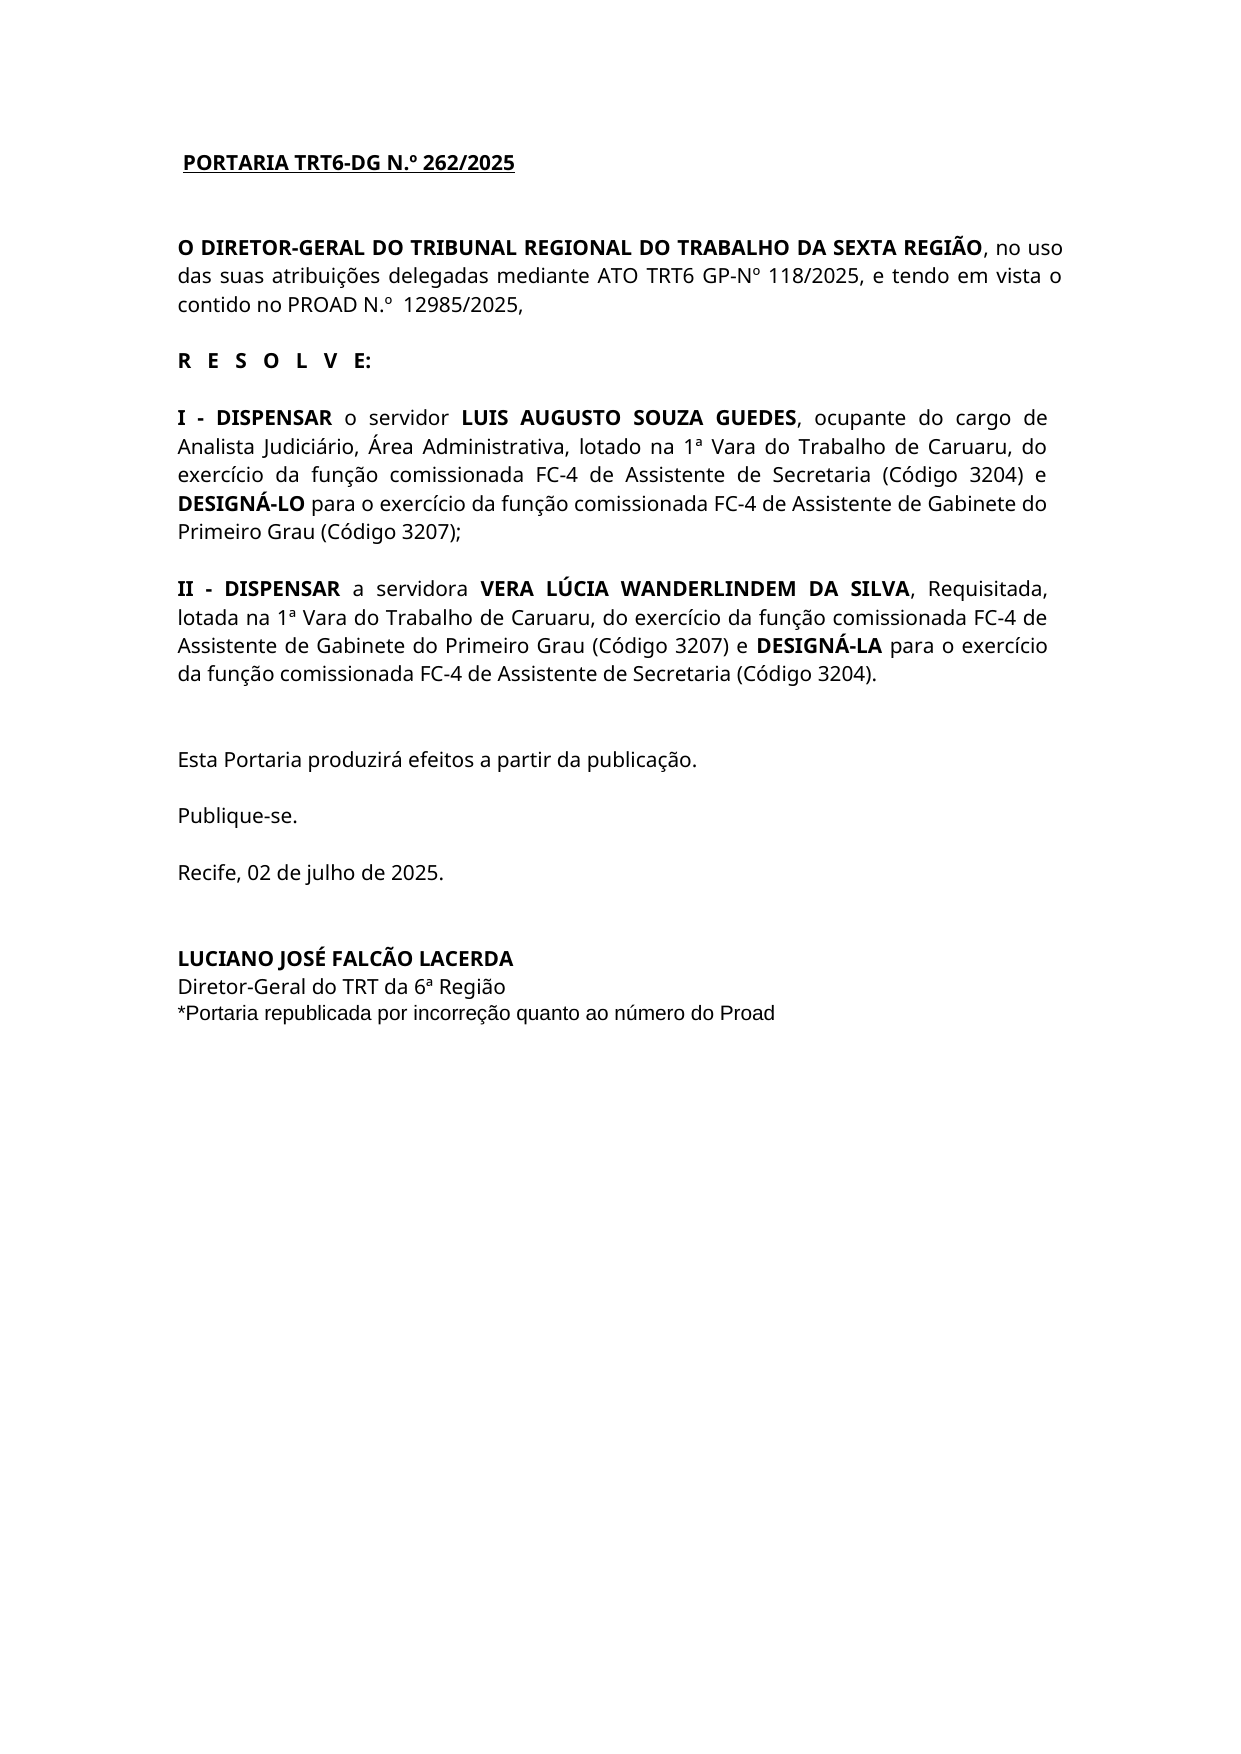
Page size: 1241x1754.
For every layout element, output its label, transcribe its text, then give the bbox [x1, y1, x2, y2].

text Diretor-Geral do TRT da 6ª Região [177, 972, 1048, 1001]
text PORTARIA TRT6-DG N.º 262/2025 [177, 148, 1063, 176]
text O DIRETOR-GERAL DO TRIBUNAL REGIONAL DO TRABALHO DA SEXTA REGIÃO, no uso das suas atribuições delegadas mediante ATO TRT6 GP-Nº 118/2025, e tendo em vista o contido no PROAD N.º 12985/2025, [177, 233, 1063, 318]
text Esta Portaria produzirá efeitos a partir da publicação. [177, 745, 1048, 773]
text R E S O L V E: [177, 347, 1048, 375]
text Recife, 02 de julho de 2025. [177, 858, 1048, 887]
text Publique-se. [177, 802, 1048, 830]
text *Portaria republicada por incorreção quanto ao número do Proad [177, 1001, 1048, 1025]
text I - DISPENSAR o servidor LUIS AUGUSTO SOUZA GUEDES, ocupante do cargo de Analista Judiciário, Área Administrativa, lotado na 1ª Vara do Trabalho de Caruaru, do exercício da função comissionada FC-4 de Assistente de Secretaria (Código 3204) e DESIGNÁ-LO para o exercício da função comissionada FC-4 de Assistente de Gabinete do Primeiro Grau (Código 3207); [177, 403, 1048, 546]
text LUCIANO JOSÉ FALCÃO LACERDA [177, 944, 1063, 972]
text II - DISPENSAR a servidora VERA LÚCIA WANDERLINDEM DA SILVA, Requisitada, lotada na 1ª Vara do Trabalho de Caruaru, do exercício da função comissionada FC-4 de Assistente de Gabinete do Primeiro Grau (Código 3207) e DESIGNÁ-LA para o exercício da função comissionada FC-4 de Assistente de Secretaria (Código 3204). [177, 574, 1048, 688]
